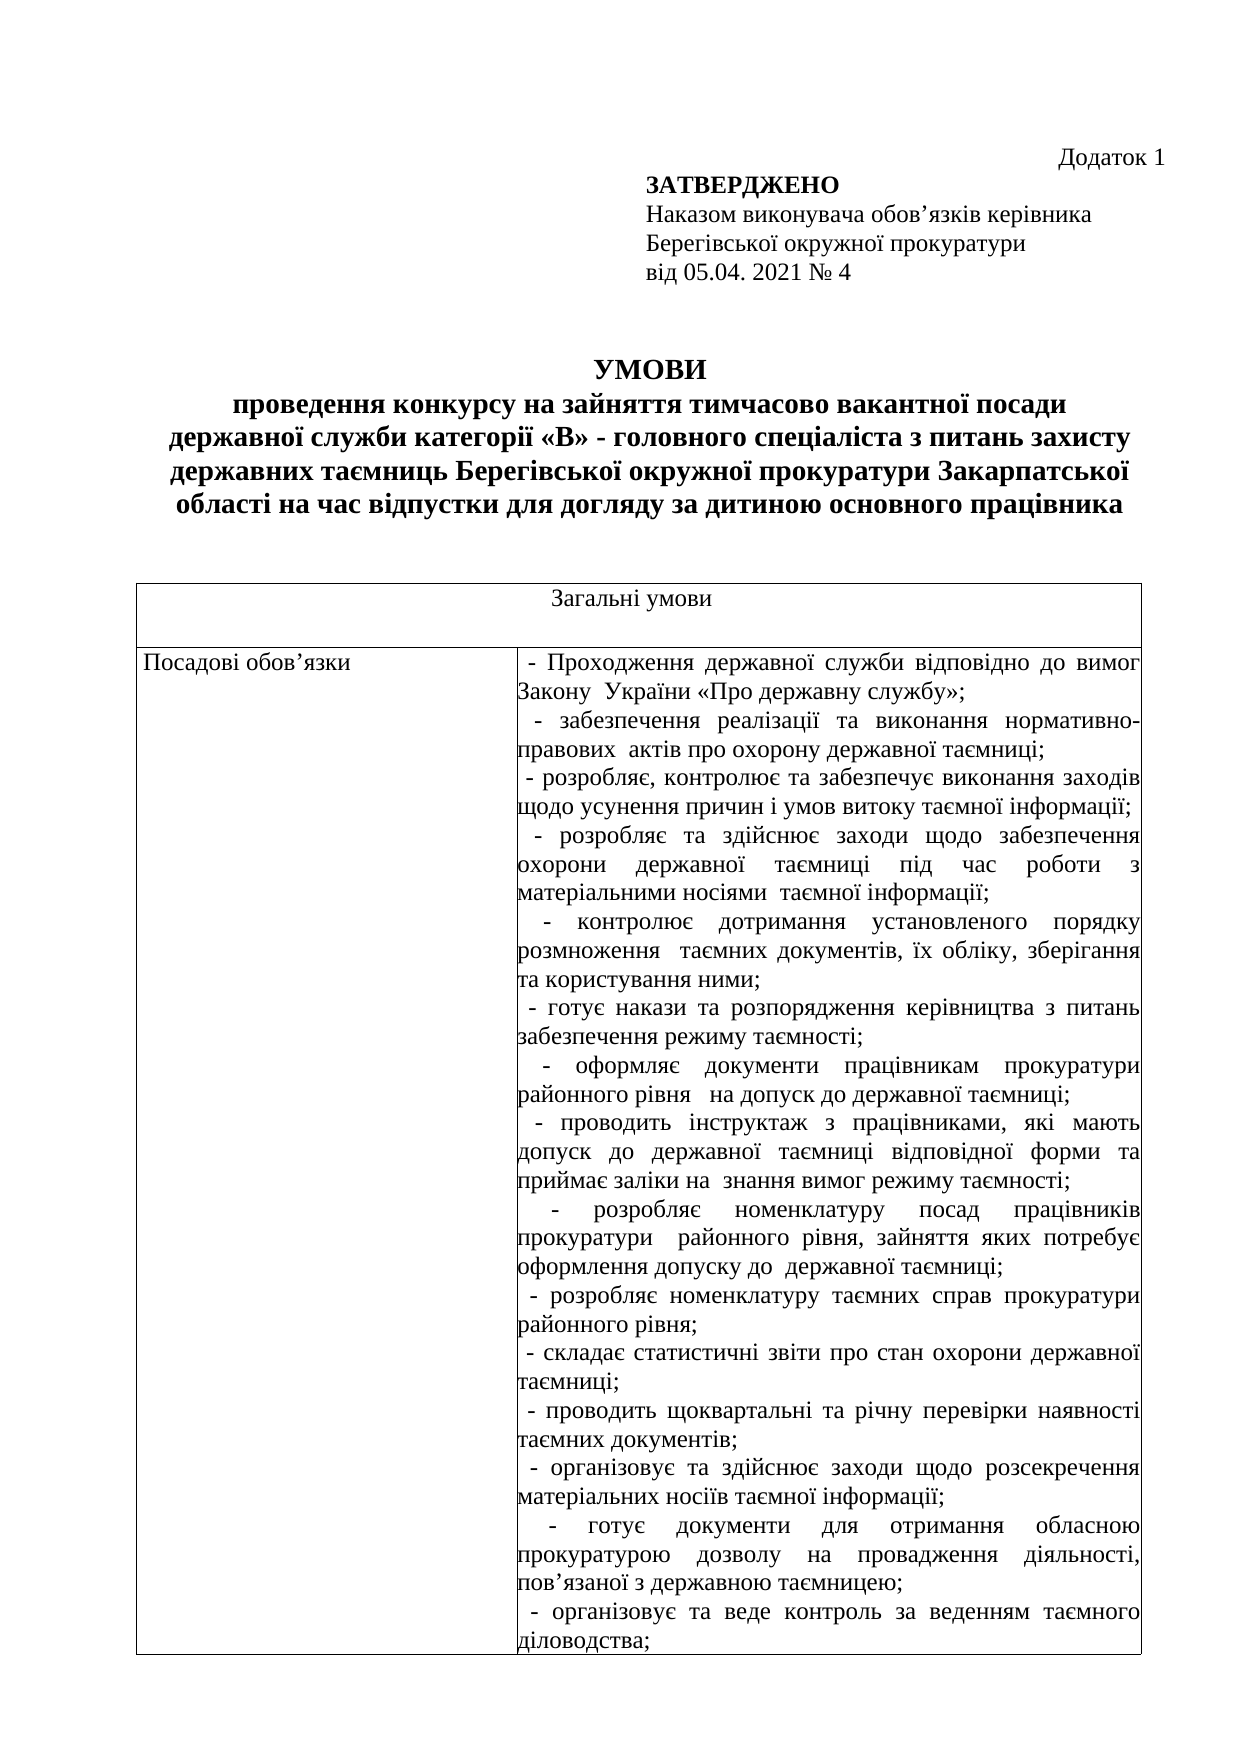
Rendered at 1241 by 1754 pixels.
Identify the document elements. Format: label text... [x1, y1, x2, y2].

table_cell [195, 170, 634, 285]
text УМОВИ [148, 352, 1152, 386]
table_header [623, 142, 634, 170]
text проведення конкурсу на зайняття тимчасово вакантної посади державної служби категорії «В» - головного спеціаліста з питань захисту державних таємниць Берегівської окружної прокуратури Закарпатської області на час відпустки для догляду за дитиною основного працівника [148, 386, 1152, 520]
table_cell Посадові обов’язки [137, 648, 517, 1654]
table_cell - Проходження державної служби відповідно до вимог Закону України «Про державну службу»; - забезпечення реалізації та виконання нормативно-правових актів про охорону державної таємниці; - розробляє, контролює та забезпечує виконання заходів щодо усунення причин і умов витоку таємної інформації; - розробляє та здійснює заходи щодо забезпечення охорони державної таємниці під час роботи з матеріальними носіями таємної інформації; - контролює дотримання установленого порядку розмноження таємних документів, їх обліку, зберігання та користування ними; - готує накази та розпорядження керівництва з питань забезпечення режиму таємності; - оформляє документи працівникам прокуратури районного рівня на допуск до державної таємниці; - проводить інструктаж з працівниками, які мають допуск до державної таємниці відповідної форми та приймає заліки на знання вимог режиму таємності; - розробляє номенклатуру посад працівників прокуратури районного рівня, зайняття яких потребує оформлення допуску до державної таємниці; - розробляє номенклатуру таємних справ прокуратури районного рівня; - складає статистичні звіти про стан охорони державної таємниці; - проводить щоквартальні та річну перевірки наявності таємних документів; - організовує та здійснює заходи щодо розсекречення матеріальних носіїв таємної інформації; - готує документи для отримання обласною прокуратурою дозволу на провадження діяльності, пов’язаної з державною таємницею; - організовує та веде контроль за веденням таємного діловодства; [518, 648, 1141, 1654]
table_header [195, 142, 206, 170]
table_header Загальні умови [137, 584, 1141, 647]
